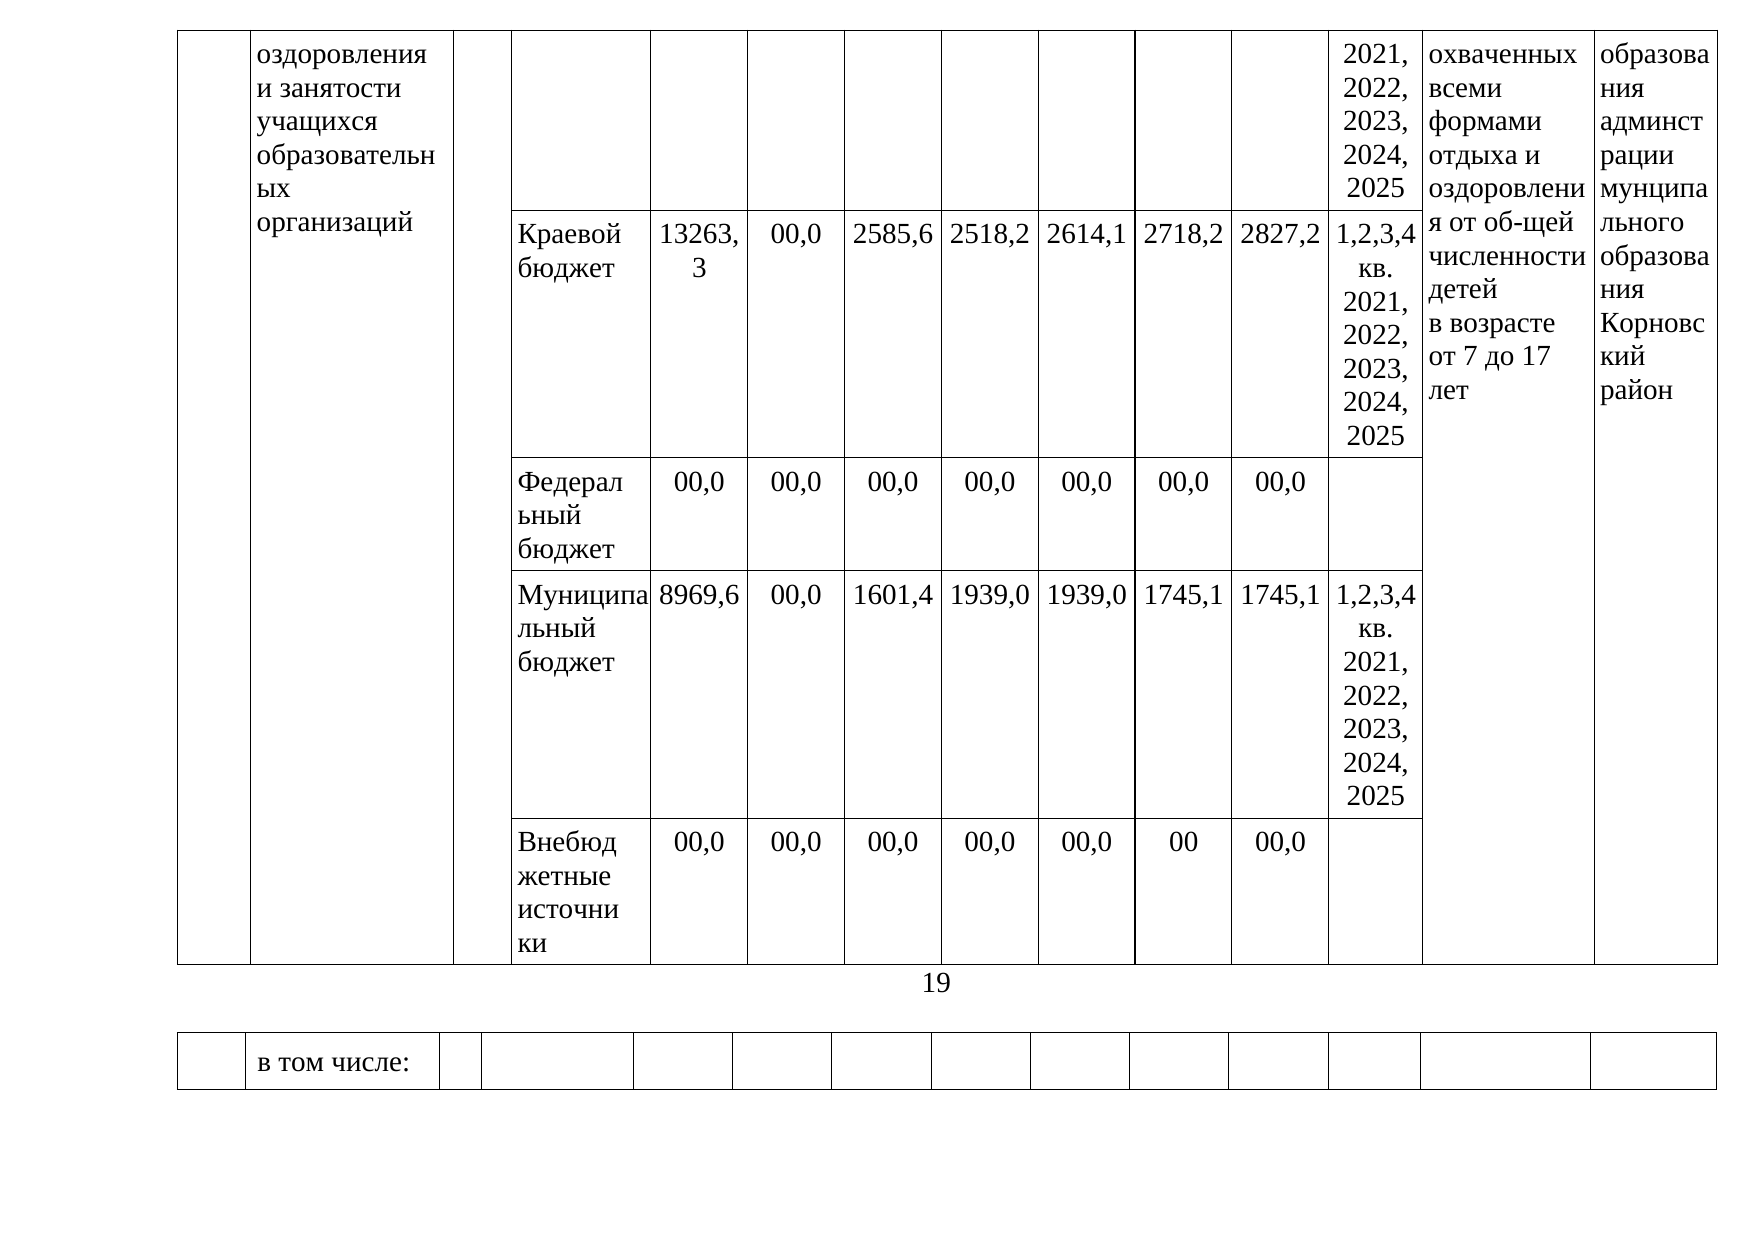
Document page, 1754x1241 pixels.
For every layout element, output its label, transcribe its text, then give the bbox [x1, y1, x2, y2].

table_header [440, 1033, 481, 1089]
table_cell 1,2,3,4 кв. 2021, 2022, 2023, 2024, 2025 [1329, 571, 1422, 817]
table_cell Муниципальный бюджет [512, 571, 650, 817]
table_header [1229, 1033, 1328, 1089]
table_cell [1329, 819, 1422, 964]
text 19 [177, 965, 1695, 999]
table_header [932, 1033, 1030, 1089]
table_header [1421, 1033, 1590, 1089]
table_cell Краевой бюджет [512, 211, 650, 457]
table_cell 2827,2 [1232, 211, 1328, 457]
table_cell Федерал ьный бюджет [512, 458, 650, 570]
table_header [651, 31, 747, 210]
table_cell 1601,4 [845, 571, 941, 817]
table_header [1136, 31, 1231, 210]
table_header охваченных всеми формами отдыха и оздоровления от об-щей численности детей в возрасте от 7 до 17 лет [1423, 31, 1594, 964]
table_header [1591, 1033, 1716, 1089]
table_cell 00,0 [748, 458, 844, 570]
table_header 2021, 2022, 2023, 2024, 2025 [1329, 31, 1422, 210]
table_cell 2585,6 [845, 211, 941, 457]
table_header [512, 31, 650, 210]
table_cell 00,0 [748, 571, 844, 817]
table_header оздоровления и занятости учащихся образовательных организаций [251, 31, 453, 964]
table_header [733, 1033, 831, 1089]
table_cell 00,0 [1136, 458, 1231, 570]
table_header [1031, 1033, 1129, 1089]
table_cell 00,0 [1039, 819, 1134, 964]
table_cell 8969,6 [651, 571, 747, 817]
table_cell 1745,1 [1232, 571, 1328, 817]
table_cell 2614,1 [1039, 211, 1134, 457]
table_header [178, 1033, 245, 1089]
table_cell 00,0 [942, 458, 1038, 570]
table_header [178, 31, 250, 964]
table_header [832, 1033, 931, 1089]
table_cell 00,0 [845, 458, 941, 570]
table_header в том числе: [246, 1033, 439, 1089]
table_cell 00,0 [942, 819, 1038, 964]
table_cell 1745,1 [1136, 571, 1231, 817]
table_header [748, 31, 844, 210]
table_cell 00,0 [748, 819, 844, 964]
table_cell 00,0 [1232, 458, 1328, 570]
table_header образования админстрации мунципального образования Корновский район [1595, 31, 1717, 964]
table_cell 2718,2 [1136, 211, 1231, 457]
table_header [482, 1033, 633, 1089]
table_cell 00,0 [1232, 819, 1328, 964]
table_cell Внебюд жетные источни ки [512, 819, 650, 964]
table_cell 00,0 [845, 819, 941, 964]
table_header [1039, 31, 1134, 210]
table_header [1232, 31, 1328, 210]
table_cell 1,2,3,4 кв. 2021, 2022, 2023, 2024, 2025 [1329, 211, 1422, 457]
table_cell 00,0 [651, 819, 747, 964]
table_header [845, 31, 941, 210]
table_header [634, 1033, 732, 1089]
table_cell 00 [1136, 819, 1231, 964]
table_cell [1329, 458, 1422, 570]
table_cell 00,0 [651, 458, 747, 570]
table_cell 1939,0 [942, 571, 1038, 817]
table_header [1329, 1033, 1420, 1089]
table_header [942, 31, 1038, 210]
table_cell 00,0 [1039, 458, 1134, 570]
table_header [1130, 1033, 1228, 1089]
table_header [454, 31, 511, 964]
table_cell 00,0 [748, 211, 844, 457]
table_cell 2518,2 [942, 211, 1038, 457]
table_cell 13263,3 [651, 211, 747, 457]
table_cell 1939,0 [1039, 571, 1134, 817]
